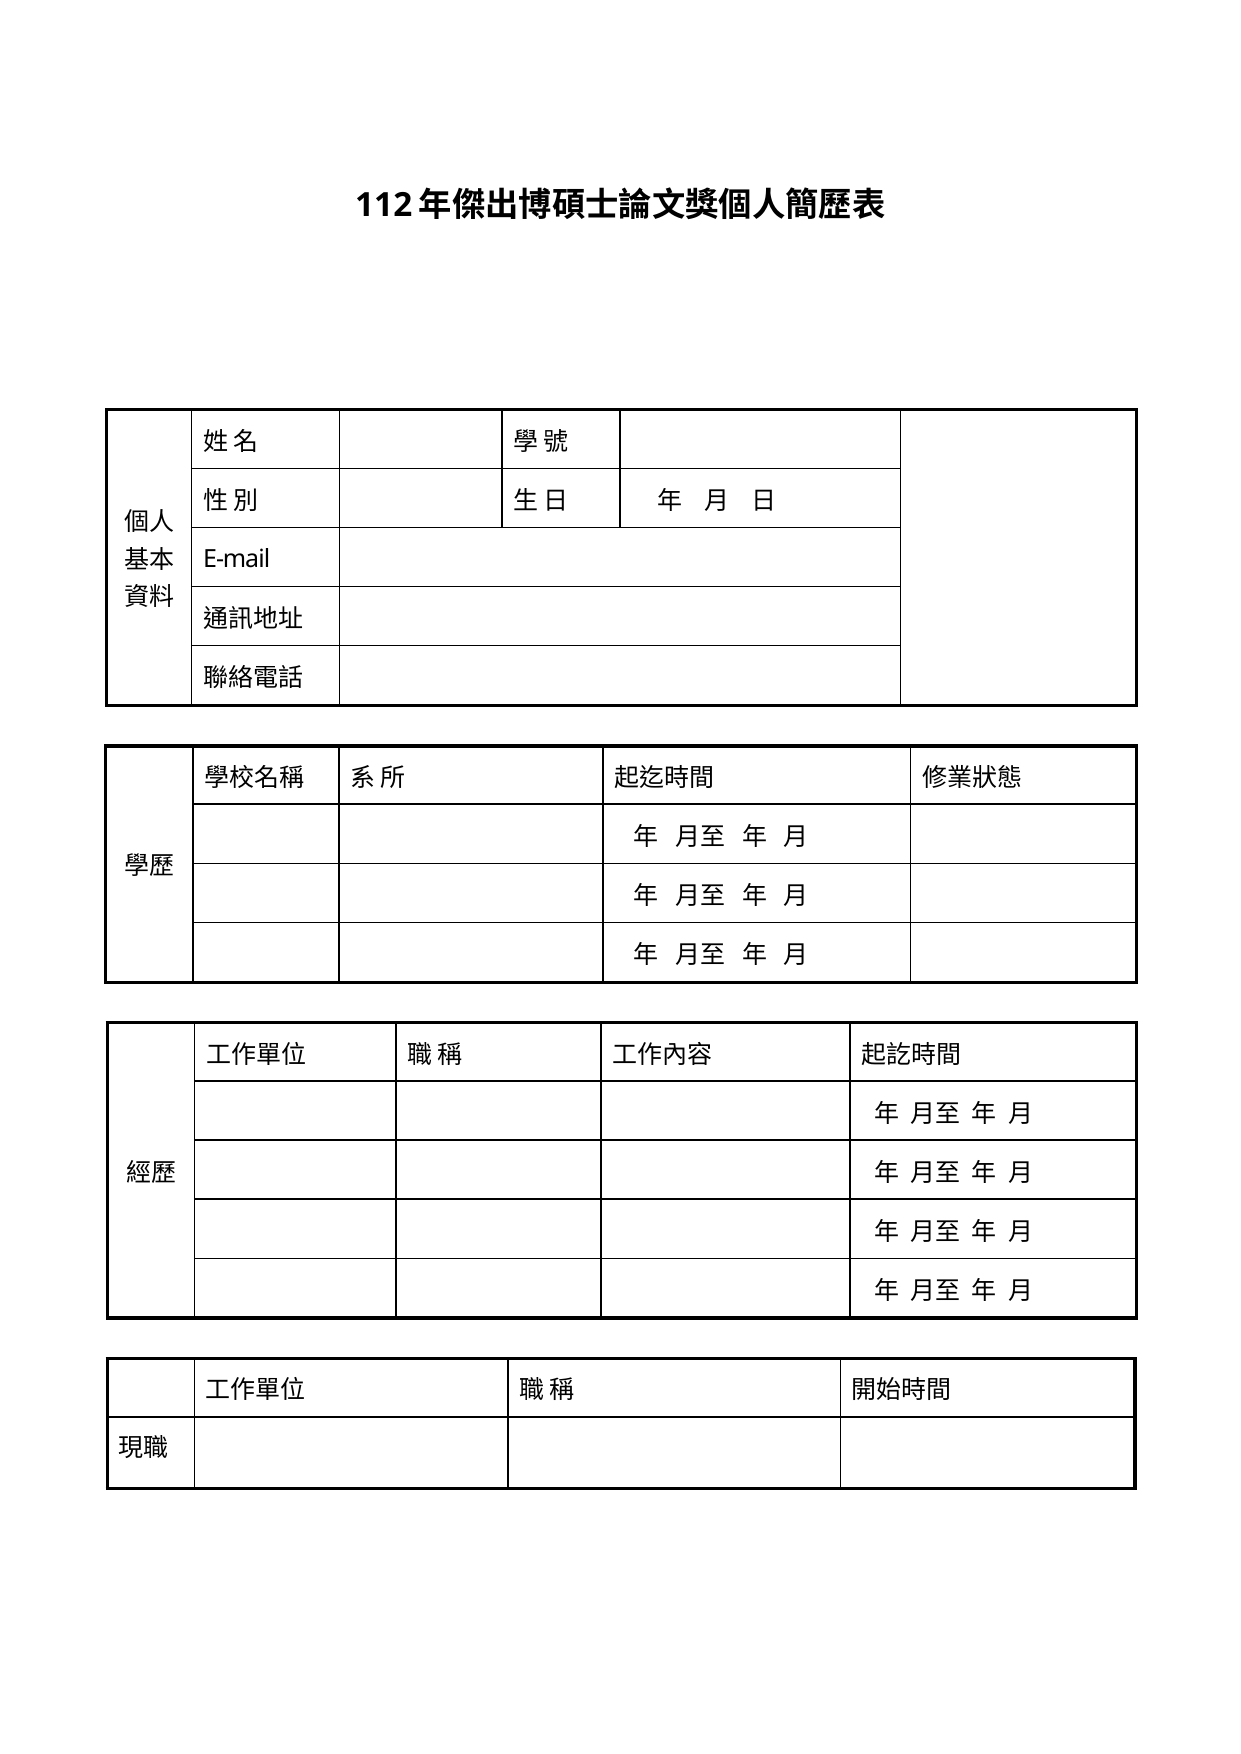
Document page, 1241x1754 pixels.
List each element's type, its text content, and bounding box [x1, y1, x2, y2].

table_cell [602, 1082, 849, 1139]
table_cell [340, 528, 900, 586]
table_header 開始時間 [841, 1360, 1133, 1416]
table_cell [340, 646, 900, 704]
table_cell 年 月至 年 月 [851, 1200, 1135, 1257]
table_header 個人基本資料 [108, 411, 191, 704]
table_header 修業狀態 [911, 748, 1135, 803]
table_header 職 稱 [509, 1360, 840, 1416]
table_header 工作單位 [195, 1024, 395, 1080]
table_header 學歷 [107, 748, 192, 981]
table_cell 現職 [109, 1418, 194, 1487]
table_cell [397, 1200, 600, 1257]
table_cell 性 別 [192, 469, 339, 526]
table_cell [195, 1200, 395, 1257]
table_cell [195, 1418, 507, 1487]
table_cell 年 月至 年 月 [851, 1141, 1135, 1198]
table_cell 生 日 [503, 469, 619, 526]
table_header 工作內容 [602, 1024, 849, 1080]
table_header 學 號 [503, 411, 619, 467]
table_cell [340, 587, 900, 644]
table_cell 年 月 日 [621, 469, 900, 526]
table_header [340, 411, 501, 467]
table_cell [340, 469, 501, 526]
table_header 學校名稱 [194, 748, 338, 803]
table_cell [602, 1200, 849, 1257]
table_cell 年 月至 年 月 [604, 805, 910, 862]
table_header 起迄時間 [604, 748, 910, 803]
table_cell E-mail [192, 528, 339, 586]
table_header 職 稱 [397, 1024, 600, 1080]
table_cell [340, 864, 602, 921]
table_header 系 所 [340, 748, 602, 803]
table_cell [195, 1141, 395, 1198]
table_header [109, 1360, 194, 1416]
table_cell [841, 1418, 1133, 1487]
table_cell [195, 1259, 395, 1316]
table_cell [194, 864, 338, 921]
table_cell [195, 1082, 395, 1139]
table_header 經歷 [109, 1024, 194, 1316]
table_cell 聯絡電話 [192, 646, 339, 704]
text 112年傑出博碩士論文獎個人簡歷表 [187, 164, 1053, 239]
table_cell [340, 805, 602, 862]
table_cell [602, 1259, 849, 1316]
table_cell 年 月至 年 月 [604, 923, 910, 981]
table_header 起訖時間 [851, 1024, 1135, 1080]
table_header 姓 名 [192, 411, 339, 467]
table_cell 年 月至 年 月 [851, 1082, 1135, 1139]
table_cell [911, 805, 1135, 862]
table_cell [397, 1082, 600, 1139]
table_header [621, 411, 900, 467]
table_cell [397, 1141, 600, 1198]
table_header [901, 411, 1135, 704]
table_cell [911, 864, 1135, 921]
table_cell [340, 923, 602, 981]
table_cell 年 月至 年 月 [851, 1259, 1135, 1316]
table_cell [509, 1418, 840, 1487]
table_header 工作單位 [195, 1360, 507, 1416]
table_cell [602, 1141, 849, 1198]
table_cell [911, 923, 1135, 981]
table_cell [194, 923, 338, 981]
table_cell 年 月至 年 月 [604, 864, 910, 921]
table_cell [194, 805, 338, 862]
table_cell 通訊地址 [192, 587, 339, 644]
table_cell [397, 1259, 600, 1316]
